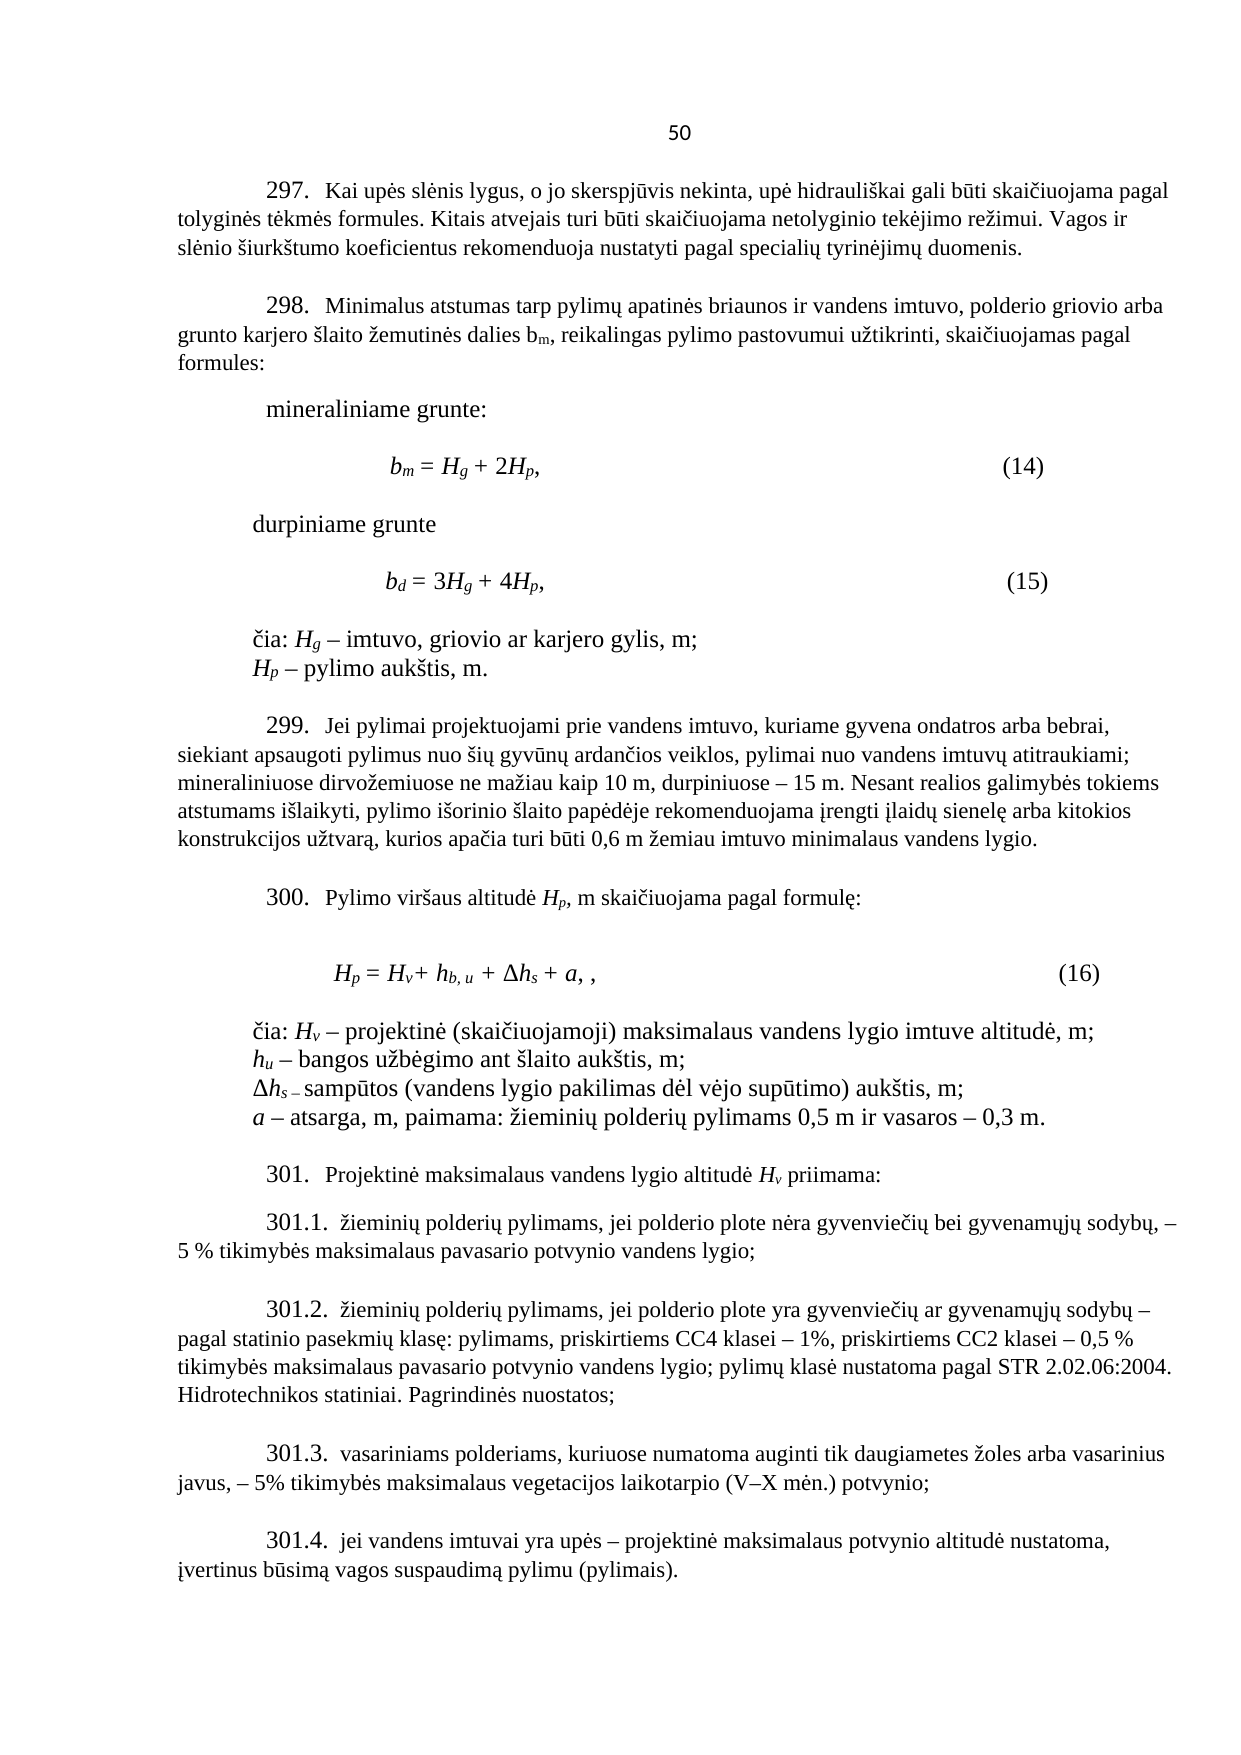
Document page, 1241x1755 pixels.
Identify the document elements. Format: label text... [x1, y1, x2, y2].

text 301.3. vasariniams polderiams, kuriuose numatoma auginti tik daugiametes žoles arba vasarinius javus, – 5% tikimybės maksimalaus vegetacijos laikotarpio (V–X mėn.) potvynio; [177, 1438, 1181, 1495]
text Hp – pylimo aukštis, m. [177, 653, 1181, 681]
text čia: Hg – imtuvo, griovio ar karjero gylis, m; [177, 624, 1181, 653]
text 297. Kai upės slėnis lygus, o jo skerspjūvis nekinta, upė hidrauliškai gali būti skaičiuojama pagal tolyginės tėkmės formules. Kitais atvejais turi būti skaičiuojama netolyginio tekėjimo režimui. Vagos ir slėnio šiurkštumo koeficientus rekomenduoja nustatyti pagal specialių tyrinėjimų duomenis. [177, 175, 1181, 260]
text Δhs – sampūtos (vandens lygio pakilimas dėl vėjo supūtimo) aukštis, m; [177, 1073, 1181, 1102]
text mineraliniame grunte: [177, 394, 1181, 423]
text čia: Hv – projektinė (skaičiuojamoji) maksimalaus vandens lygio imtuve altitudė, m; [177, 1016, 1181, 1044]
text a – atsarga, m, paimama: žieminių polderių pylimams 0,5 m ir vasaros – 0,3 m. [177, 1102, 1181, 1131]
text 301. Projektinė maksimalaus vandens lygio altitudė Hv priimama: [177, 1159, 1181, 1188]
text 298. Minimalus atstumas tarp pylimų apatinės briaunos ir vandens imtuvo, polderio griovio arba grunto karjero šlaito žemutinės dalies bm, reikalingas pylimo pastovumui užtikrinti, skaičiuojamas pagal formules: [177, 290, 1181, 375]
text Hp = Hv+ hb, u + Δhs + a, , (16) [177, 958, 1181, 987]
text 301.4. jei vandens imtuvai yra upės – projektinė maksimalaus potvynio altitudė nustatoma, įvertinus būsimą vagos suspaudimą pylimu (pylimais). [177, 1525, 1181, 1582]
text hu – bangos užbėgimo ant šlaito aukštis, m; [177, 1044, 1181, 1073]
text 301.2. žieminių polderių pylimams, jei polderio plote yra gyvenviečių ar gyvenamųjų sodybų – pagal statinio pasekmių klasę: pylimams, priskirtiems CC4 klasei – 1%, priskirtiems CC2 klasei – 0,5 % tikimybės maksimalaus pavasario potvynio vandens lygio; pylimų klasė nustatoma pagal STR 2.02.06:2004. Hidrotechnikos statiniai. Pagrindinės nuostatos; [177, 1294, 1181, 1407]
text bd = 3Hg + 4Hp, (15) [177, 566, 1181, 595]
text bm = Hg + 2Hp, (14) [177, 451, 1181, 480]
text durpiniame grunte [177, 509, 1181, 538]
text 300. Pylimo viršaus altitudė Hp, m skaičiuojama pagal formulę: [177, 882, 1181, 911]
text 301.1. žieminių polderių pylimams, jei polderio plote nėra gyvenviečių bei gyvenamųjų sodybų, – 5 % tikimybės maksimalaus pavasario potvynio vandens lygio; [177, 1207, 1181, 1264]
text 299. Jei pylimai projektuojami prie vandens imtuvo, kuriame gyvena ondatros arba bebrai, siekiant apsaugoti pylimus nuo šių gyvūnų ardančios veiklos, pylimai nuo vandens imtuvų atitraukiami; mineraliniuose dirvožemiuose ne mažiau kaip 10 m, durpiniuose – 15 m. Nesant realios galimybės tokiems atstumams išlaikyti, pylimo išorinio šlaito papėdėje rekomenduojama įrengti įlaidų sienelę arba kitokios konstrukcijos užtvarą, kurios apačia turi būti 0,6 m žemiau imtuvo minimalaus vandens lygio. [177, 710, 1181, 851]
